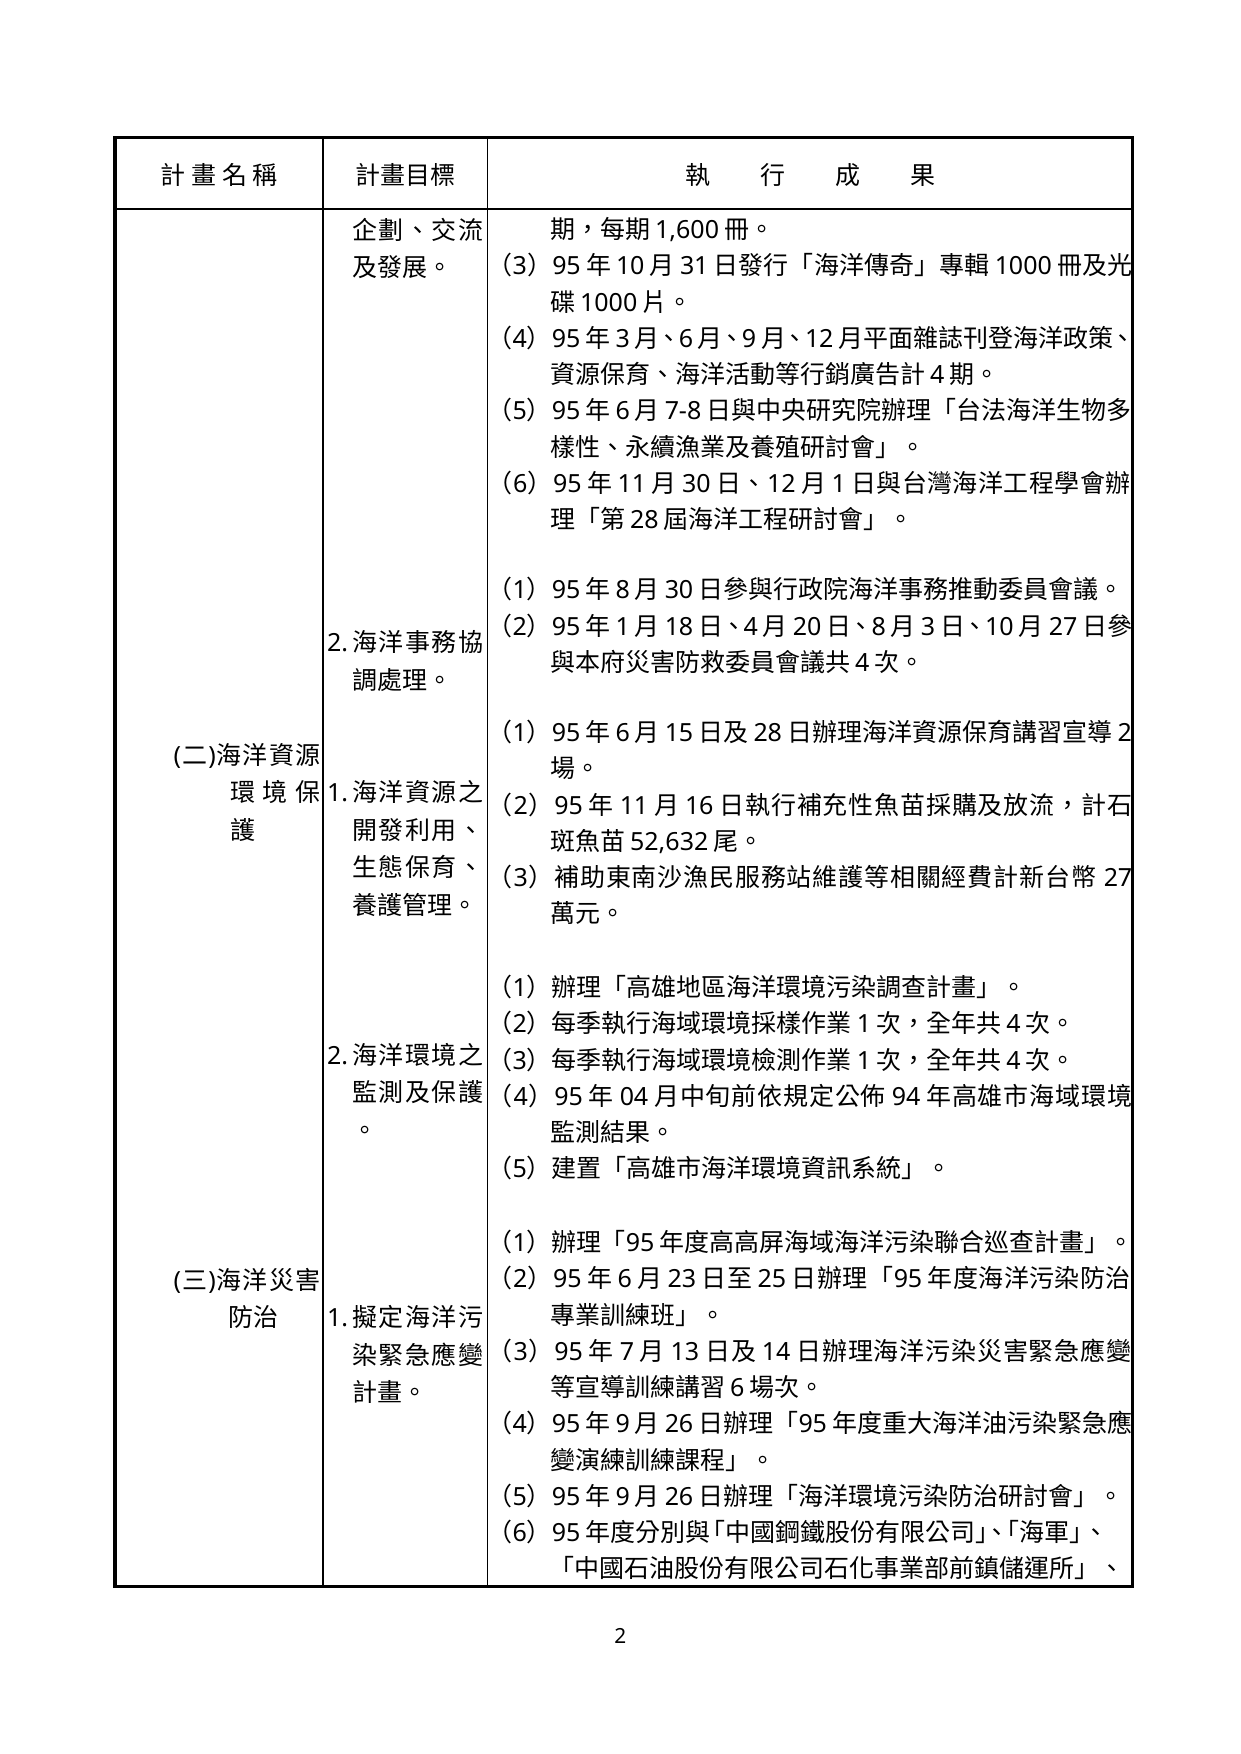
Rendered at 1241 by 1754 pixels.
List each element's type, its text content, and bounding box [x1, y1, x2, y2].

table_cell 爭取市港合一。 1. 加強漁港規劃建設及清潔維護。 2. 增進漁船進出便捷及泊靠效能。 3.加強漁港港區水岸景觀改造 1. 海洋事務之企劃、交流及發展。 2. 海洋事務協調處理。 1. 海洋資源之開發利用、生態保育、養護管理。 2. 海洋環境之監測及保護。 1. 擬定海洋污染緊急應變計畫。 2. 建立海洋災害防救通聯體系。 1. 輔導遊艇產業發展。 2. 籌辦海洋觀光休閒遊憩活動。 3.超低溫鮪魚行銷。 1. 健全遠洋漁業發展。 2. 發揮國外基地功能。 3. 漁船及船員之管理。 4. 促進漁業合作。 5. 涉外事件處理。 1. 漁業經營管理。 2. 漁船船員管理訓練。 1. 輔導本市漁會加強組織系統，健全會務、財務、人事。 2. 選拔傑出漁民。 1. 輔導水產加工廠改進加工技術及設備。 2. 加強漁業推廣。 3. 辦理漁業文化紮根工作。 4. 輔導漁會加強漁市場營運及服務效能。 漁民保險捐助。 動力漁船保險捐助。 救助受漁業災害之漁民並安定其家屬生活。 增進老年漁民福利及漁民生活福祉。 [324, 210, 487, 1585]
table_header 計畫目標 [324, 139, 487, 208]
table_header 執 行 成 果 [488, 139, 1131, 208]
table_cell (二)海洋資源環境保護 (三)海洋災害防治 [117, 210, 322, 1585]
table_header 計 畫 名 稱 [117, 139, 322, 208]
table_cell (1)95年度召開「高雄港市建設合一委員會」會議1次，討論市港建設案件8案。 (2)交通部召開研商「港務局設置及監督條例草案」會議2次，討論4大國際商港以行政法人方式運作。 (1)完成大汕頭漁港北外堤修建工程。 (2)完成旗津漁港觀景步道防鏽塗裝工程。 (3)完成小港臨海新村輪渡站遷移及道路分隔島拆除工程。 (4)完成前鎮等11處漁港清潔維護工作，總經費620萬元，計清除廢棄物1,810噸。 (1)落實漁港多元化利用，計核准外國籍冷凍商輪進港卸魚10件。 (2)審查漁船進出港2,506件，以隨到隨辦方式辦理，成效良好。 (3)開立違反漁港法行政處分書6件，金額18萬元。 (4)收取漁港管理費約900萬元。 (5)配合防杜漁船用油遭留用，計查察漁港區私設輸油管線2次，拆除管線100公尺。 (6)提供臨海新村漁港供遊艇下水80次。 (7)參加漁業署主管漁港之代管業務評比獲得甲等，成果良好。 (8)鼓山漁港停泊遊艇14艘。 (1)辦理旗津漁港公共廁所暨周邊舖面綠美化設置工程。 (2)辦理旗津漁港海洋文物展示區修繕工程。 (3)辦理旗津漁港廣告看板設置工程。 （4）辦理旗津漁港景觀照明改善工程。 （1）95年9月5日至8日辦理2006東沙生態研習營。 （2）95年3月、6月、9月、12月發行「海洋高雄」季刊共四期，每期1,600冊。 （3）95年10月31日發行「海洋傳奇」專輯1000冊及光碟1000片。 （4）95年3月、6月、9月、12月平面雜誌刊登海洋政策、資源保育、海洋活動等行銷廣告計4期。 （5）95年6月7-8日與中央研究院辦理「台法海洋生物多樣性、永續漁業及養殖研討會」。 （6）95年11月30日、12月1日與台灣海洋工程學會辦理「第28屆海洋工程研討會」。 （1）95年8月30日參與行政院海洋事務推動委員會議。 （2）95年1月18日、4月20日、8月3日、10月27日參與本府災害防救委員會議共4次。 （1）95年6月15日及28日辦理海洋資源保育講習宣導2場。 （2）95年11月16日執行補充性魚苗採購及放流，計石斑魚苗52,632尾。 （3）補助東南沙漁民服務站維護等相關經費計新台幣27萬元。 （1）辦理「高雄地區海洋環境污染調查計畫」。 （2）每季執行海域環境採樣作業1次，全年共4次。 （3）每季執行海域環境檢測作業1次，全年共4次。 （4）95年04月中旬前依規定公佈94年高雄市海域環境監測結果。 （5）建置「高雄市海洋環境資訊系統」。 （1）辦理「95年度高高屏海域海洋污染聯合巡查計畫」。 （2）95年6月23日至25日辦理「95年度海洋污染防治專業訓練班」。 （3）95年7月13日及14日辦理海洋污染災害緊急應變等宣導訓練講習6場次。 （4）95年9月26日辦理「95年度重大海洋油污染緊急應變演練訓練課程」。 （5）95年9月26日辦理「海洋環境污染防治研討會」。 （6）95年度分別與「中國鋼鐵股份有限公司」、「海軍」、「中國石油股份有限公司石化事業部前鎮儲運所」、「中國造船股份有限公司」及「中國石油股份有限公司煉製事業部大林煉油廠」合辦5次海污應變演練及除污器材示範演練。 （7）執行海洋污染災害應變通報處理事件15件 （8）執行市轄海域稽查50次，陸域稽查63次。 （9）辦理市轄海域海污空中監測聯稽專案計畫12次。 強化海洋災害防護工作，年終檢討修正本局災害應變緊急處理手冊。 2005年，我國已躍升為世界第四大遊艇生產國，高雄市遊艇出口產值占全國70%，本局積極以各項措施協助遊艇產業發展，如興建遊艇碼頭、簡化遊艇進出漁港手續、提供漁港碼頭供遊艇下水試俥及調校儀器使用： 1.遊艇產業發展論壇 於95年11月9日邀請遊艇產、官、學、研各界舉行「遊艇發展產業論壇」，探討遊艇製造及遊艇活動發展所衍生問題和解決對策，與會人士發言內容及相關建議案，本局已作成紀錄，並分別送請相關權責機關處理。 22.辦理遊艇展 於95年11月17日至20日在「光榮碼頭」舉辦「2006高雄海洋博覽會─遊艇暨戶外休閒產業展」，邀請遊艇業者提供遊艇參展，藉由展示活動吸引國內外人士參觀，以瞭解及認同我國遊艇產業之發展潛力與優點，進而強化競爭力、創造商機，拓展遊艇國內市場並發揮外銷市場優勢，使國內遊艇產業持續健全發展。活動現場並規劃有船舶五金相關設備、水上活動用品、戶外休閒用品、海洋產品、海洋食品等展示區及遊艇人才市場招聘區等，提供民眾一個戶外休閒的好去處，藉由在「光榮碼頭」之水岸辦理展示活動，有效運用水岸港灣資源。 （1）推廣環港觀光船，發展海洋觀光： 推動真愛碼頭（高雄港12號碼頭）至旗津漁港之觀光遊輪航線，促進漁港多功能使用，結合本市都會區水路運輸系統（愛河愛之船），有效利用海港觀光資源，並促進旗津地區觀光發展。 （2）辦理帆船體驗營： 為推動全民海洋運動，達成健康城市目標，倡導正當、健康、活力的休閒活動，95年7月22日至23日在高雄港外海辦理帆船體驗營活動，有青少年、學生及企業團體員工共176人參加，以實際行動推廣帆船海上運動風氣。 （3）辦理高雄海洋博覽會活動 高雄市具有獨特山、海、河、港之自然景觀、海洋風貌，港口水域遼闊、景緻優美，海岸親水空間充足，遠洋漁業發展興盛，航運、造船業發展蓬勃，海洋科技教育及海洋產業發展潛力雄厚，海洋文化內涵豐富，具備優越條件發展成為親近海洋，愛惜海洋，與海洋共生共榮的海洋都市。是以，本局於95年11月24至26日辦理高雄海洋博覽會活動，活動內容包括燈船遊行與展示、海洋文物展示、水族展示、海上音樂會、海洋藝品創作教學、環港觀光船體驗等，藉以發展高價值的海洋產業，型塑可親近的海洋景觀，開拓多元化的海洋活動，創造深度的海洋文化，打造高雄市成為工商、文化、休閒與海洋特色的海洋首都。 （4）辦理海上聖誕夜活動 於95年12月24日假旗津漁港自由長堤辦理「海上聖誕夜」活動，以旗津漁港外堤獨特親水空間，搭配高水準大型表演團體之音樂演奏，辦理大宗漁獲物推廣活動，企劃執行觀光遊輪套裝行程，以形塑旗津漁港外堤成為觀賞海景、欣賞音樂及享受美味海鮮的特色景點。 為推廣超低溫鮪魚國內市場，辦理一系列推廣行銷活動，包括配合農曆春節為國人重要節慶，辦理以本市海洋漁業為主之「冬遊高雄吃TORO活動」、「高雄金大鮪創意料理王爭霸賽」、記者會、掛設燈箱或廣告看板，印製食譜及宣傳資料、製作廣告帶及新聞專題，並為利消費者識別及建立產品形象，成立超低溫鮪魚推廣聯盟。 （1）為因應國際鮪類資源管理及永續利用，協助中央辦理減船101艘（每噸收購7萬元）及休漁34艘（每船補助750萬元），博得國際肯定。 （2）持續約僱3名觀察員，執行遠洋巡護任務，確保我遠洋漁船作業秩序及執行護漁任務。 （3）配合中央加強宣導遠洋漁業法令。 （1）協助國外基地漁船及船員事務之處理。 （2）寄贈國外基地船員文康器材及書籍雜誌等，總經費約17萬餘元。 （1）受理遠洋漁船僱用之大陸船員申請進入境內水域及出港196艘次，核准大陸船員進、出港人數計2,580人。 （2）受理遠洋漁船僱用外籍船員報備255艘次，僱用外籍船員計2,339人次。 協助受理對外漁業合作報備申請計24國，595艘次。 協助漁船主轉請中央處理涉外事件，95年度計協助處理3件。 （1）核准漁船建造、改造、改裝144件。 （2）核發漁業執照463件。 （3）核發漁船配油手冊381件。 （4）核處漁船（員）各類違規計32件。 （5）辦理收購老舊漁船計4艘，總金額共18,410,000元。 （6）補助漁船檢查規費967艘，共449,700元。 （7）補助高雄區漁會漁業專用及通訊電台營運經費4,650,000元。 （8）核發休漁獎勵金413艘，總金額計6,629,000元。 （1）核發漁船船員手冊4,997件及外國籍船員證174件。 （2）辦理大陸船員上、離船案件計535艘，共841人。 （3）核發大陸船員識別證398張。 （4）辦理漁船船員經歷證明及職務代理共354件。 （5）辦理高雄市現職漁船幹部訓練班計12期130人次。 （6）辦理海上作業漁船緊急醫療諮詢服務23人次。 （1）指導理、監事會議及代表大會進行，並核備會議紀錄。 （2）95年6月12及14日兩日辦理高雄區漁會及小港區漁會94年年度考核，對業務、會務、財務辦理總檢。 （3）強化漁會與漁民互動功能，提升服務漁民效能。 為培育現代漁民，促進漁業發展，推動漁業建設，激勵漁民工作士氣，特於95年6月辦理傑出漁民（漁家婦女）選拔，計選出莊媽周、許正道、黃一成、郭茂盛、陳林瑞珠及陳俊銘等6人對於漁業經營，協助漁村建設，致力漁家生活改善，帶動漁業發展，具有卓越成就與具體貢獻者 並於95年7月1日「漁民節」加以表揚，以肯定其在漁業之成就。 （1）採購蕃茄醬及紅燒秋刀魚罐頭各450打，配合活動推廣並分送漁業有關機關團體品嚐試吃，藉以促銷推廣本市遠洋大宗漁獲物。 （2）委請水產加工廠商開發製作新產品－「高雄海洋三寶」－加以推廣，讓來高雄旅遊之民眾能將「高雄海洋三寶」當作「伴手禮」，帶回去讓親朋好友分享高雄美味海產。目前於台北、新竹、台中、台南、黑橋牌全省門市、及台糖量販連鎖店均設有銷售據點。 （3）於95年6月21、22日2日假台北世貿會議中心配合第二屆「高高屏三縣市聯合招商論壇暨農特產品展」，辦理本市遠洋大宗漁獲物漁產品推廣試吃活動，請握壽司達人張明橦先生，現場示範製作超低溫鮪魚握壽司，並提供本市遠洋大宗漁獲物（鮪魚類、魷魚、秋刀魚），所開發產品「高雄海洋三寶禮盒」中之魷魚絲、鮪魚糖，供現場人士推廣品嚐，利用媒體之宣傳行銷，將本市特產超低溫鮪魚及大宗漁獲物（鮪魚類、魷魚、秋刀魚）介紹給民眾。 （4）配合中秋節慶於10月6日辦理「中秋烤魚樂逍遙」活動，以促銷國內魚類產品，增加漁民收益。提倡國人食用營養、衛生之本市大宗漁產品及達到推廣促銷之效用、凝聚親子關係及關注社會弱勢團體，提倡愛的社會的目的。 （5）配合「2006海洋博覽會系列活動」於95年11月17~20日辦理「2006高雄海洋食品展」，提供參展廠商行銷精緻漁產品及品牌意象行銷。 （6）租用本市公車亭燈箱廣告及台北捷運站燈箱廣告、捷運通車車箱內海報以強力推銷本市超低溫鮪魚及推廣行銷大宗漁獲物。 （7）獎勵補助漁民購買使用新式、省能源漁機具，共補助船外機15件，全球定位系統(GPS)10件合計250,000元。 （8）輔導本市漁會辦理漁事、四健、家政推廣教育。 （9）於95年8月10日辦理養殖漁業技術研討會1次，參加人員80人次。 （10）於95年10月11日至10月13日辦理養殖漁業技術研習觀摩會1次，參加人員98人。 （11）為輔導漁民選擇優良飼料，提昇養殖經濟效益，辦理水產飼料採樣5件，送交檢驗服務中心分析化驗，項目有水分、粗蛋白質、粗脂肪、粗纖維、粗灰分及鹽酸不溶解物等，並將分析結果提供養殖漁民參考。 （12）核發輸銷歐盟水產品魚貨來源證明書6件。 （13）95年度共辦理魚市場承銷人許可證案件計34件，以維魚市場交易秩序。 （14）定期、不定期派員輔導、考核、檢查市場業務。 （15）於95年8月12日~9月3日每逢假日下午3:30至8:30分，辦理「生鮮魚貨拍賣展售」活動，召集旗津地區之漁民及部分魚貨攤商，於旗津超乎預期，將有助於該魚市場之轉型。  配合中央法令，本業務95年度起由中央統一辦理。（本市漁民保險自治條例業於95年2月20日經本市議會第6屆第22次會議決議「同意廢止」，並報行政院備查在案。） 依據「高雄市動力漁船保險補助自治條例」規定，辦理本市籍100噸以下漁船保險，95年1至12月底計431艘次投保，補助保險費共計16,144,017元。 依據「高雄市漁業災害救助自治條例」規定，辦理漁業災害救助95年1至12月底止辦理漁民災害死亡計6件，失蹤5件，漁船沉沒8件，共發放救助金2,390,000元。 依據「老年農民福利津貼暫行條例」規定，輔導漁會辦理該項津貼發放作業，95年本府負擔金額約4,750,000元。 [488, 210, 1131, 1585]
